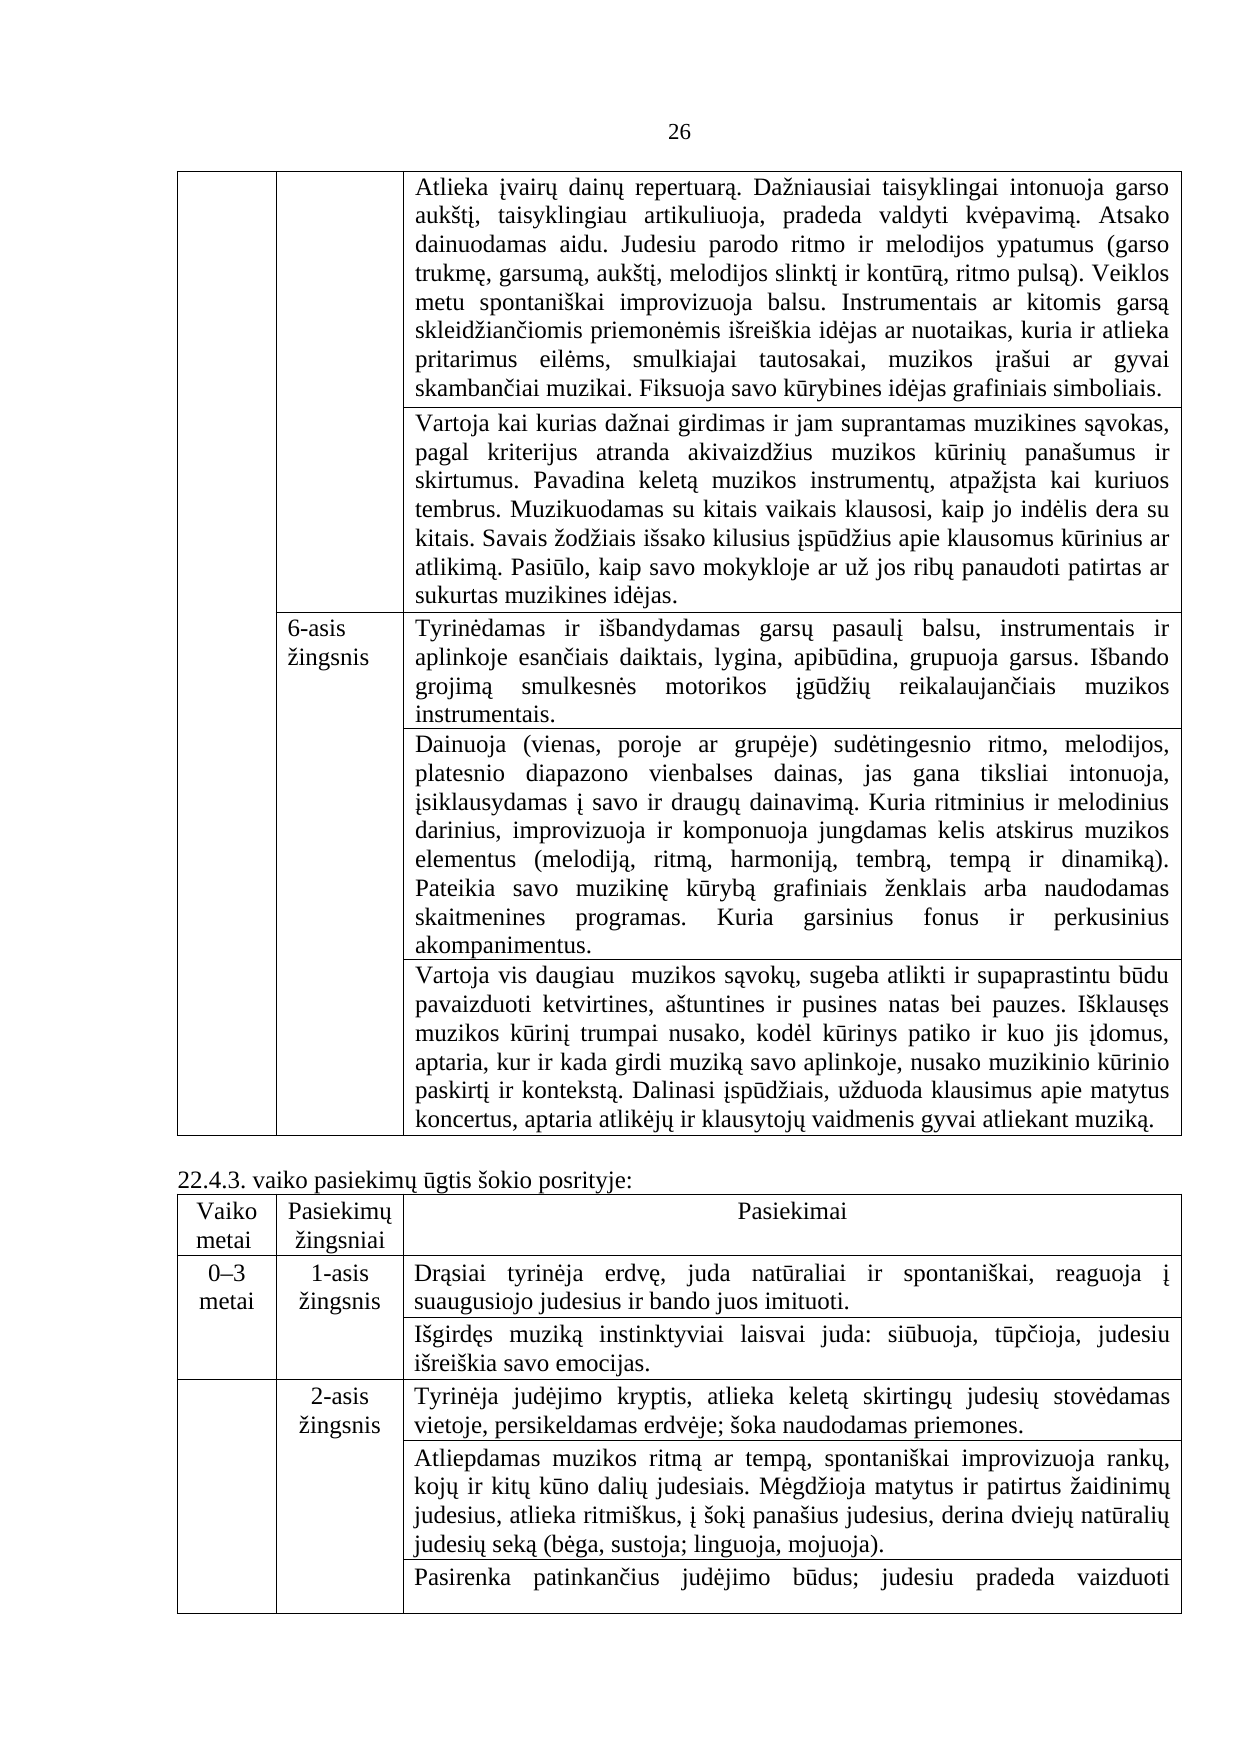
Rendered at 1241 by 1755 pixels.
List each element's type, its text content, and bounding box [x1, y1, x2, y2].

table_cell [178, 1380, 276, 1613]
table_cell Atliepdamas muzikos ritmą ar tempą, spontaniškai improvizuoja rankų, kojų ir kitų kūno dalių judesiais. Mėgdžioja matytus ir patirtus žaidinimų judesius, atlieka ritmiškus, į šokį panašius judesius, derina dviejų natūralių judesių seką (bėga, sustoja; linguoja, mojuoja). [404, 1441, 1181, 1559]
table_header Vaiko metai [178, 1195, 276, 1255]
table_cell 1-asis žingsnis [277, 1256, 403, 1378]
table_cell Vartoja kai kurias dažnai girdimas ir jam suprantamas muzikines sąvokas, pagal kriterijus atranda akivaizdžius muzikos kūrinių panašumus ir skirtumus. Pavadina keletą muzikos instrumentų, atpažįsta kai kuriuos tembrus. Muzikuodamas su kitais vaikais klausosi, kaip jo indėlis dera su kitais. Savais žodžiais išsako kilusius įspūdžius apie klausomus kūrinius ar atlikimą. Pasiūlo, kaip savo mokykloje ar už jos ribų panaudoti patirtas ar sukurtas muzikines idėjas. [404, 408, 1181, 612]
table_cell 0–3 metai [178, 1256, 276, 1378]
table_cell Vartoja vis daugiau muzikos sąvokų, sugeba atlikti ir supaprastintu būdu pavaizduoti ketvirtines, aštuntines ir pusines natas bei pauzes. Išklausęs muzikos kūrinį trumpai nusako, kodėl kūrinys patiko ir kuo jis įdomus, aptaria, kur ir kada girdi muziką savo aplinkoje, nusako muzikinio kūrinio paskirtį ir kontekstą. Dalinasi įspūdžiais, užduoda klausimus apie matytus koncertus, aptaria atlikėjų ir klausytojų vaidmenis gyvai atliekant muziką. [404, 960, 1181, 1135]
table_cell [178, 172, 276, 1135]
table_cell Atlieka įvairų dainų repertuarą. Dažniausiai taisyklingai intonuoja garso aukštį, taisyklingiau artikuliuoja, pradeda valdyti kvėpavimą. Atsako dainuodamas aidu. Judesiu parodo ritmo ir melodijos ypatumus (garso trukmę, garsumą, aukštį, melodijos slinktį ir kontūrą, ritmo pulsą). Veiklos metu spontaniškai improvizuoja balsu. Instrumentais ar kitomis garsą skleidžiančiomis priemonėmis išreiškia idėjas ar nuotaikas, kuria ir atlieka pritarimus eilėms, smulkiajai tautosakai, muzikos įrašui ar gyvai skambančiai muzikai. Fiksuoja savo kūrybines idėjas grafiniais simboliais. [404, 172, 1181, 407]
table_cell Drąsiai tyrinėja erdvę, juda natūraliai ir spontaniškai, reaguoja į suaugusiojo judesius ir bando juos imituoti. [404, 1256, 1181, 1317]
table_cell Tyrinėdamas ir išbandydamas garsų pasaulį balsu, instrumentais ir aplinkoje esančiais daiktais, lygina, apibūdina, grupuoja garsus. Išbando grojimą smulkesnės motorikos įgūdžių reikalaujančiais muzikos instrumentais. [404, 613, 1181, 728]
table_cell [277, 172, 403, 612]
table_header Pasiekimai [404, 1195, 1181, 1255]
table_cell Tyrinėja judėjimo kryptis, atlieka keletą skirtingų judesių stovėdamas vietoje, persikeldamas erdvėje; šoka naudodamas priemones. [404, 1380, 1181, 1440]
table_cell Dainuoja (vienas, poroje ar grupėje) sudėtingesnio ritmo, melodijos, platesnio diapazono vienbalses dainas, jas gana tiksliai intonuoja, įsiklausydamas į savo ir draugų dainavimą. Kuria ritminius ir melodinius darinius, improvizuoja ir komponuoja jungdamas kelis atskirus muzikos elementus (melodiją, ritmą, harmoniją, tembrą, tempą ir dinamiką). Pateikia savo muzikinę kūrybą grafiniais ženklais arba naudodamas skaitmenines programas. Kuria garsinius fonus ir perkusinius akompanimentus. [404, 729, 1181, 959]
table_header Pasiekimų žingsniai [277, 1195, 403, 1255]
table_cell 6-asis žingsnis [277, 613, 403, 1135]
table_cell Pasirenka patinkančius judėjimo būdus; judesiu pradeda vaizduoti [404, 1560, 1181, 1613]
text 22.4.3. vaiko pasiekimų ūgtis šokio posrityje: [177, 1165, 1181, 1193]
table_cell 2-asis žingsnis [277, 1380, 403, 1613]
table_cell Išgirdęs muziką instinktyviai laisvai juda: siūbuoja, tūpčioja, judesiu išreiškia savo emocijas. [404, 1318, 1181, 1378]
